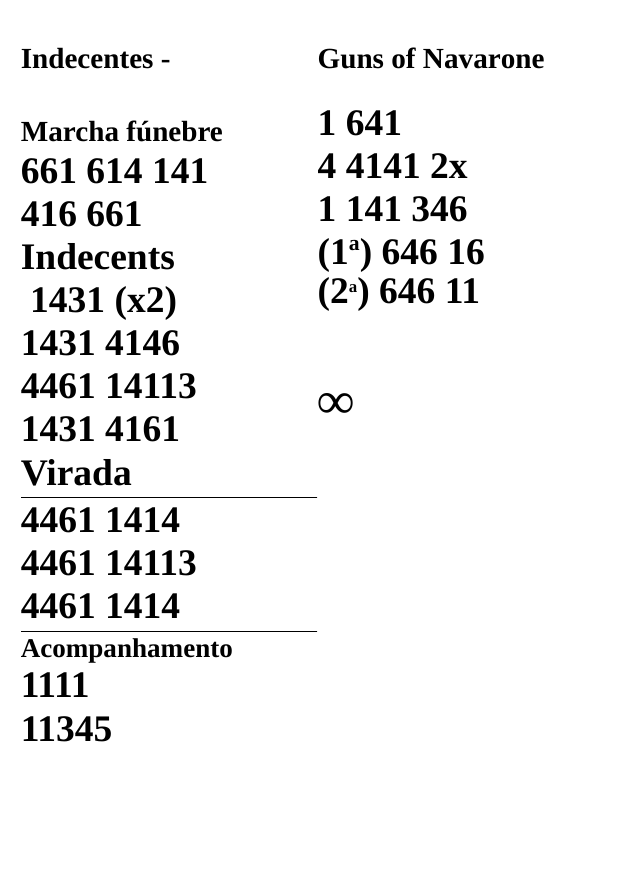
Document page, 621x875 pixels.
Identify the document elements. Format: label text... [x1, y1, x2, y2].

text 4461 14113 [21, 364, 317, 407]
text 416 661 [21, 191, 317, 234]
text 661 614 141 [21, 148, 317, 191]
text Indecents [21, 234, 317, 277]
text 1431 (x2) [21, 277, 317, 321]
text 1 641 [317, 100, 614, 143]
text (2a) 646 11 [317, 273, 614, 311]
text 1431 4161 [21, 407, 317, 450]
subtitle Indecentes - [21, 41, 317, 74]
text 4461 1414 [21, 498, 317, 541]
text Acompanhamento [21, 632, 317, 663]
text 1 141 346 [317, 187, 614, 230]
text 11345 [21, 706, 317, 749]
text Marcha fúnebre [21, 114, 317, 148]
text Guns of Navarone [317, 41, 614, 74]
text 4461 14113 [21, 541, 317, 584]
text Virada [21, 450, 317, 497]
text ∞ [317, 388, 614, 427]
text 1431 4146 [21, 321, 317, 364]
text 4461 1414 [21, 584, 317, 631]
text (1a) 646 16 [317, 230, 614, 273]
text 1111 [21, 663, 317, 706]
text 4 4141 2x [317, 143, 614, 187]
